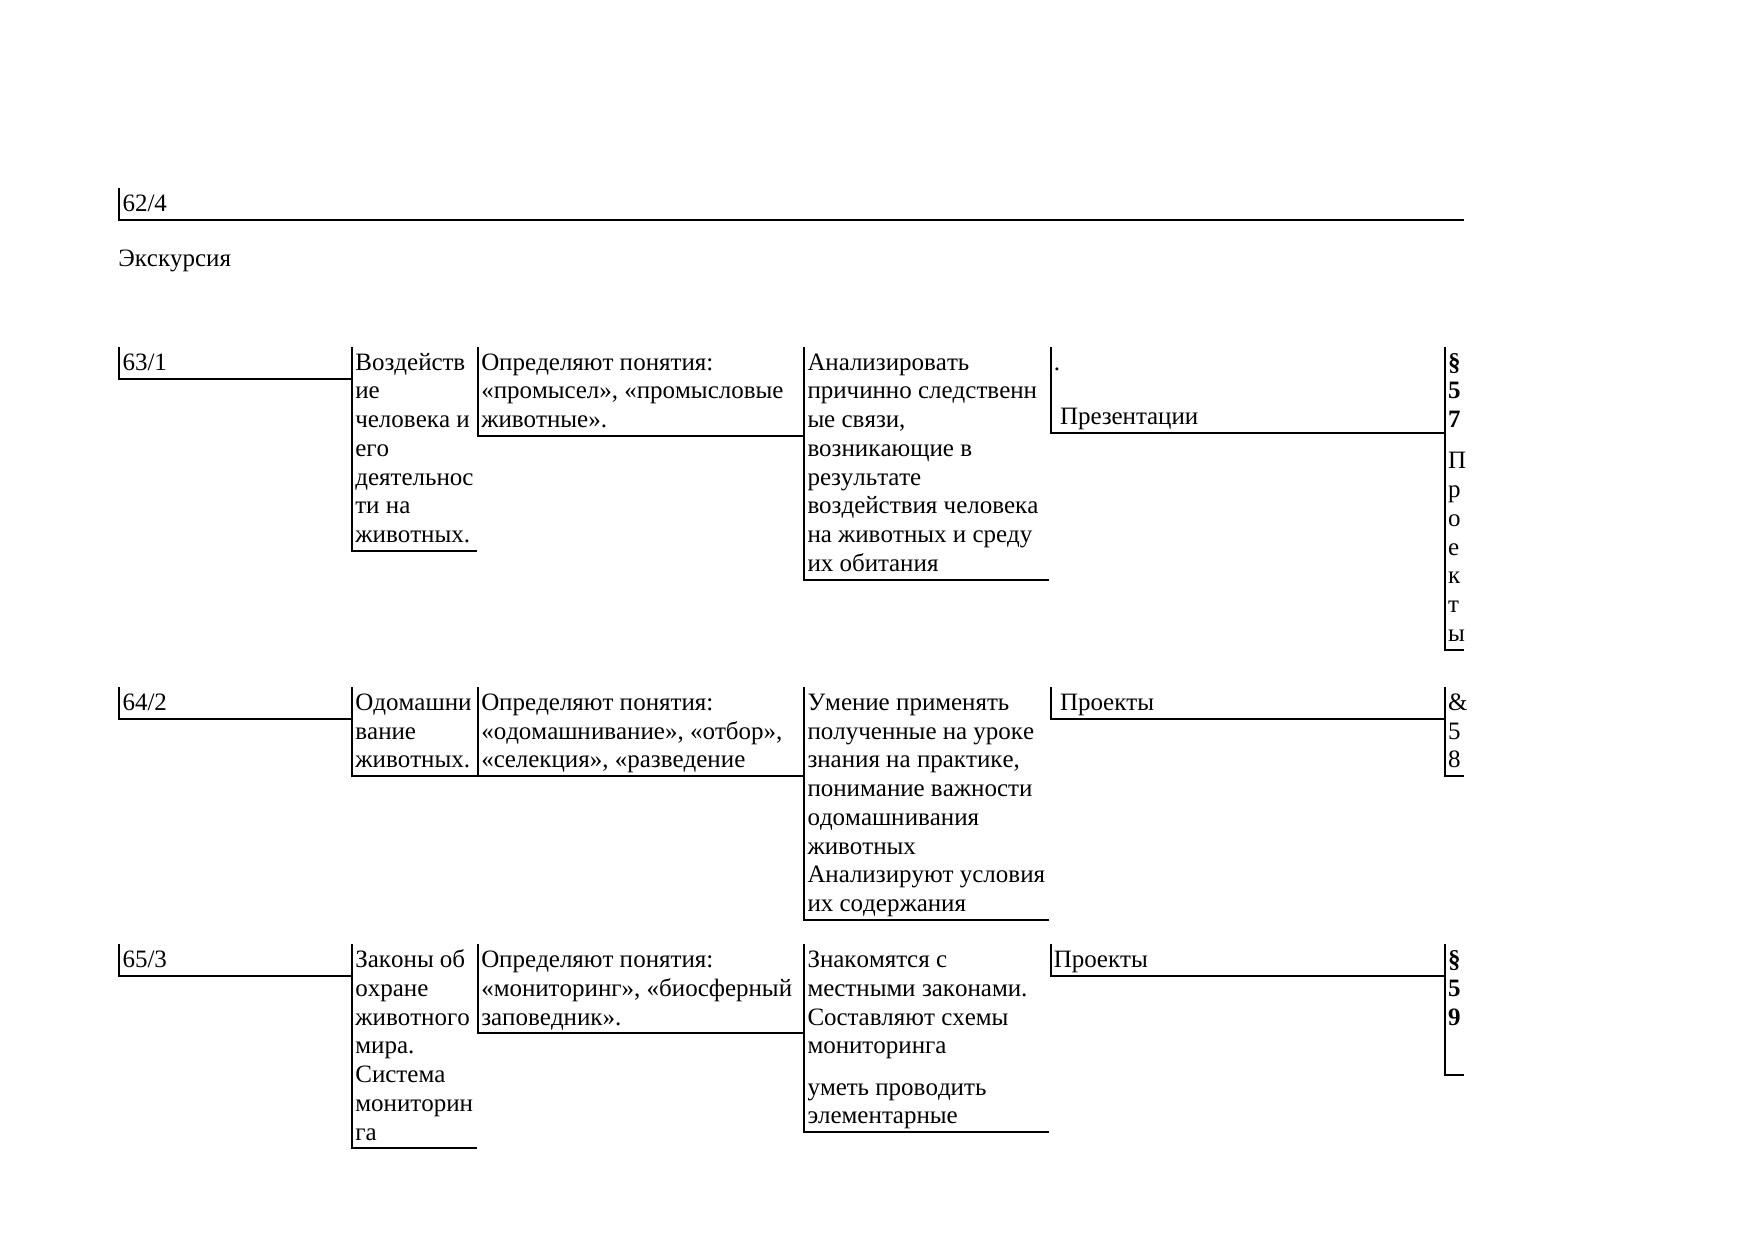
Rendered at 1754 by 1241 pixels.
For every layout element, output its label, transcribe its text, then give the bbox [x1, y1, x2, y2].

table_cell Умение применять полученные на уроке знания на практике, понимание важности одомашнивания животных Анализируют условия их содержания [803, 676, 1049, 919]
table_cell [1444, 1076, 1464, 1149]
table_cell Законы об охране животного мира. Система мониторинга [351, 934, 477, 1147]
table_cell 63/1 [118, 336, 351, 378]
table_cell [477, 777, 803, 933]
table_cell Определяют понятия: «одомашнивание», «отбор», «селекция», «разведение [477, 676, 803, 775]
table_cell [1050, 720, 1444, 933]
table_cell [803, 1133, 1049, 1149]
table_cell 62/4 [118, 177, 1464, 219]
table_cell [1444, 651, 1464, 676]
table_cell [118, 221, 1464, 233]
table_cell [1050, 977, 1444, 1149]
table_cell . Презентации [1050, 336, 1444, 432]
table_cell Определяют понятия: «промысел», «промысловые животные». [477, 336, 803, 435]
table_cell [118, 720, 351, 933]
table_cell [351, 777, 477, 933]
table_cell &58 [1444, 676, 1464, 775]
table_cell 64/2 [118, 676, 351, 718]
table_cell Знакомятся с местными законами. Составляют схемы мониторинга уметь проводить элементарные [803, 934, 1049, 1131]
table_cell Определяют понятия: «мониторинг», «биосферный заповедник». [477, 934, 803, 1032]
table_cell Проекты [1050, 676, 1444, 718]
table_cell [477, 1034, 803, 1149]
table_cell Проекты [1050, 934, 1444, 975]
table_cell Экскурсия [118, 233, 1464, 285]
table_cell 65/3 [118, 934, 351, 975]
table_cell [803, 581, 1049, 676]
table_cell [118, 977, 351, 1149]
table_cell [1050, 434, 1444, 676]
table_cell [118, 285, 1464, 336]
table_cell Воздействие человека и его деятельности на животных. [351, 336, 477, 550]
table_cell [477, 437, 803, 676]
table_cell §59 [1444, 934, 1464, 1074]
table_cell [351, 552, 477, 676]
table_cell [803, 921, 1049, 933]
table_cell Одомашнивание животных. [351, 676, 477, 775]
table_cell §57 Проекты [1444, 336, 1464, 649]
table_cell &58 [1444, 777, 1464, 933]
table_cell [118, 380, 351, 676]
table_cell Анализировать причинно следственные связи, возникающие в результате воздействия человека на животных и среду их обитания [803, 336, 1049, 579]
